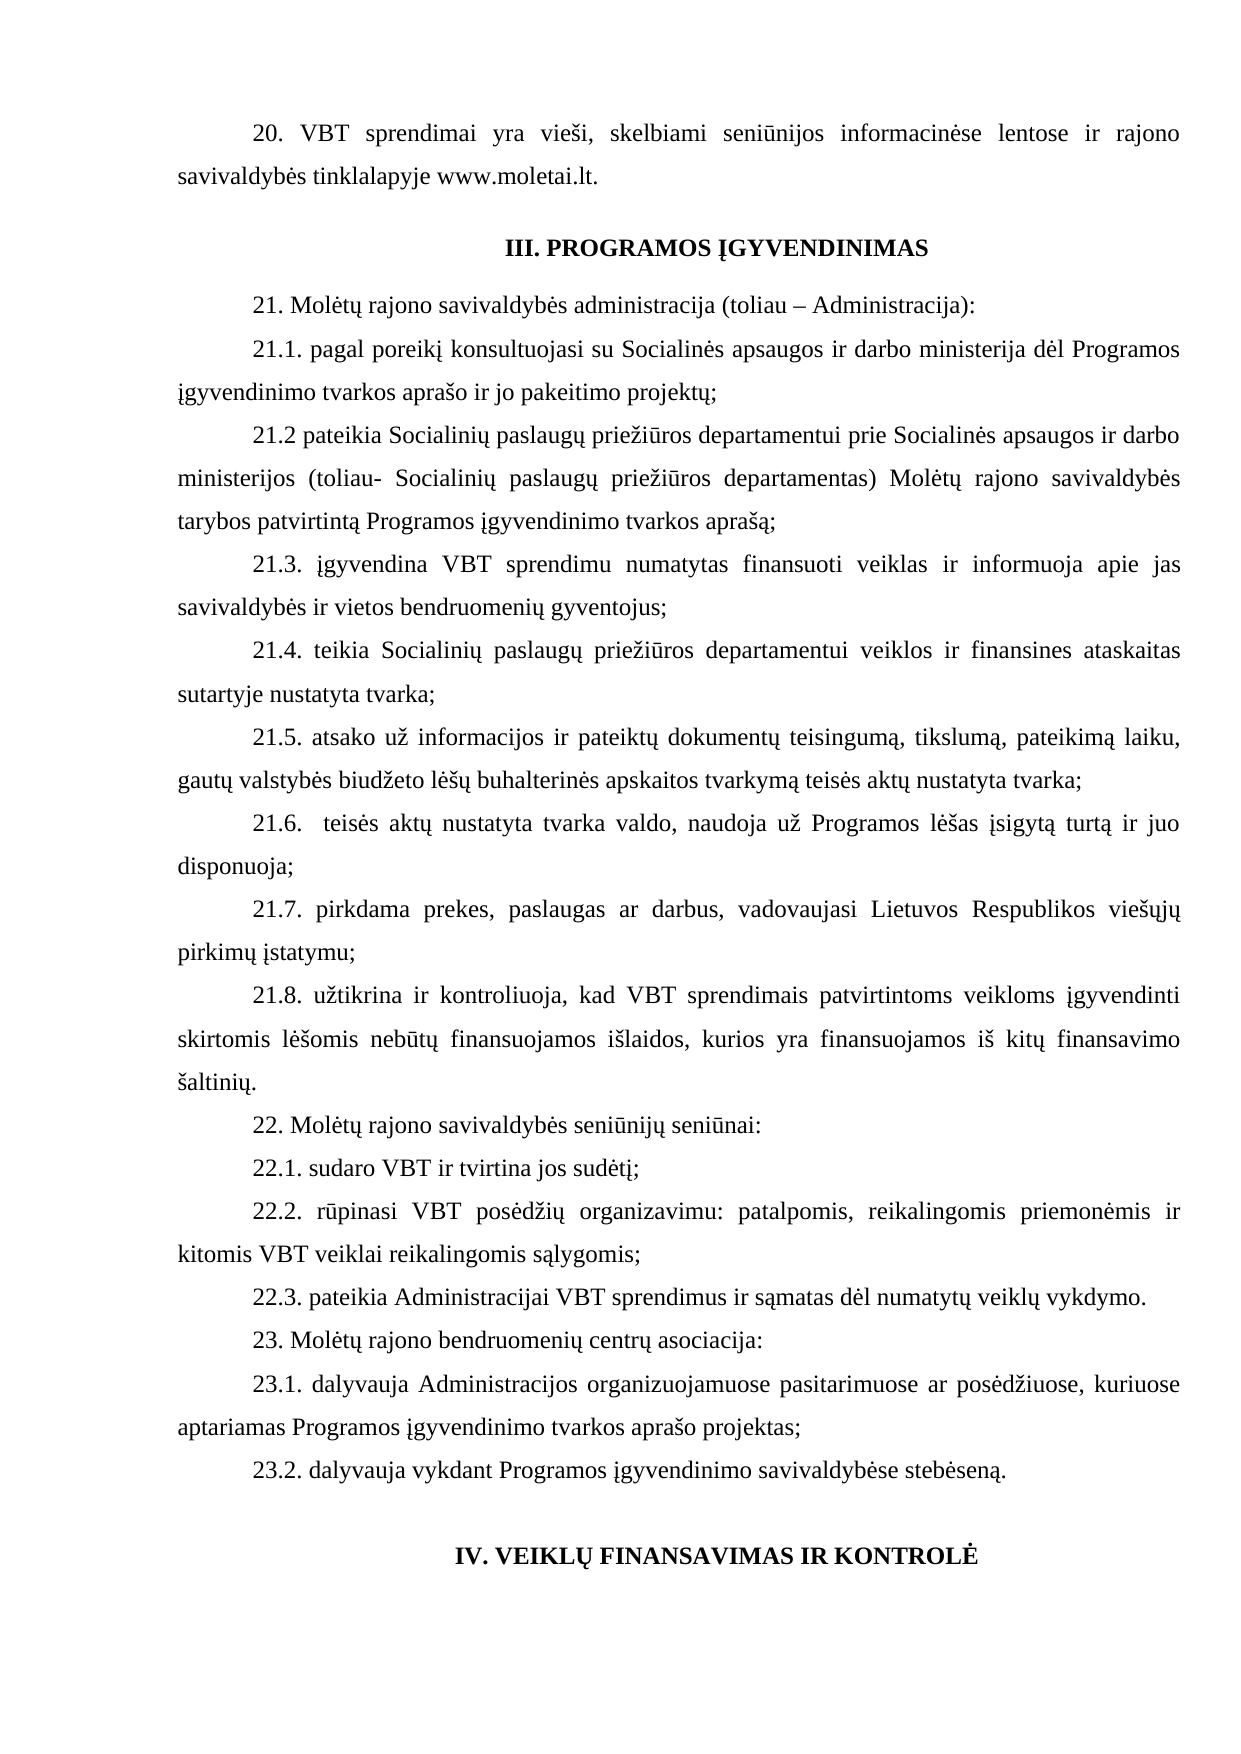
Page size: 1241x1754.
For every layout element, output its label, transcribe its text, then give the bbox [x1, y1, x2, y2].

text 21.7. pirkdama prekes, paslaugas ar darbus, vadovaujasi Lietuvos Respublikos viešųjų pirkimų įstatymu; [177, 894, 1181, 966]
text 21. Molėtų rajono savivaldybės administracija (toliau – Administracija): [177, 291, 1181, 319]
text 21.3. įgyvendina VBT sprendimu numatytas finansuoti veiklas ir informuoja apie jas savivaldybės ir vietos bendruomenių gyventojus; [177, 549, 1181, 621]
text 21.1. pagal poreikį konsultuojasi su Socialinės apsaugos ir darbo ministerija dėl Programos įgyvendinimo tvarkos aprašo ir jo pakeitimo projektų; [177, 334, 1181, 406]
text 22.3. pateikia Administracijai VBT sprendimus ir sąmatas dėl numatytų veiklų vykdymo. [177, 1282, 1181, 1311]
text 21.8. užtikrina ir kontroliuoja, kad VBT sprendimais patvirtintoms veikloms įgyvendinti skirtomis lėšomis nebūtų finansuojamos išlaidos, kurios yra finansuojamos iš kitų finansavimo šaltinių. [177, 981, 1181, 1096]
text 22.2. rūpinasi VBT posėdžių organizavimu: patalpomis, reikalingomis priemonėmis ir kitomis VBT veiklai reikalingomis sąlygomis; [177, 1196, 1181, 1268]
text 21.4. teikia Socialinių paslaugų priežiūros departamentui veiklos ir finansines ataskaitas sutartyje nustatyta tvarka; [177, 636, 1181, 707]
text 22. Molėtų rajono savivaldybės seniūnijų seniūnai: [177, 1110, 1181, 1139]
text 20. VBT sprendimai yra vieši, skelbiami seniūnijos informacinėse lentose ir rajono savivaldybės tinklalapyje www.moletai.lt. [177, 118, 1181, 190]
text 21.2 pateikia Socialinių paslaugų priežiūros departamentui prie Socialinės apsaugos ir darbo ministerijos (toliau- Socialinių paslaugų priežiūros departamentas) Molėtų rajono savivaldybės tarybos patvirtintą Programos įgyvendinimo tvarkos aprašą; [177, 420, 1181, 535]
text 21.6. teisės aktų nustatyta tvarka valdo, naudoja už Programos lėšas įsigytą turtą ir juo disponuoja; [177, 808, 1181, 880]
text IV. VEIKLŲ FINANSAVIMAS IR KONTROLĖ [177, 1541, 1181, 1570]
text III. PROGRAMOS ĮGYVENDINIMAS [177, 233, 1181, 262]
text 22.1. sudaro VBT ir tvirtina jos sudėtį; [177, 1153, 1181, 1182]
text 23.1. dalyvauja Administracijos organizuojamuose pasitarimuose ar posėdžiuose, kuriuose aptariamas Programos įgyvendinimo tvarkos aprašo projektas; [177, 1369, 1181, 1441]
text 21.5. atsako už informacijos ir pateiktų dokumentų teisingumą, tikslumą, pateikimą laiku, gautų valstybės biudžeto lėšų buhalterinės apskaitos tvarkymą teisės aktų nustatyta tvarka; [177, 722, 1181, 794]
text 23. Molėtų rajono bendruomenių centrų asociacija: [177, 1326, 1181, 1354]
text 23.2. dalyvauja vykdant Programos įgyvendinimo savivaldybėse stebėseną. [177, 1455, 1181, 1484]
